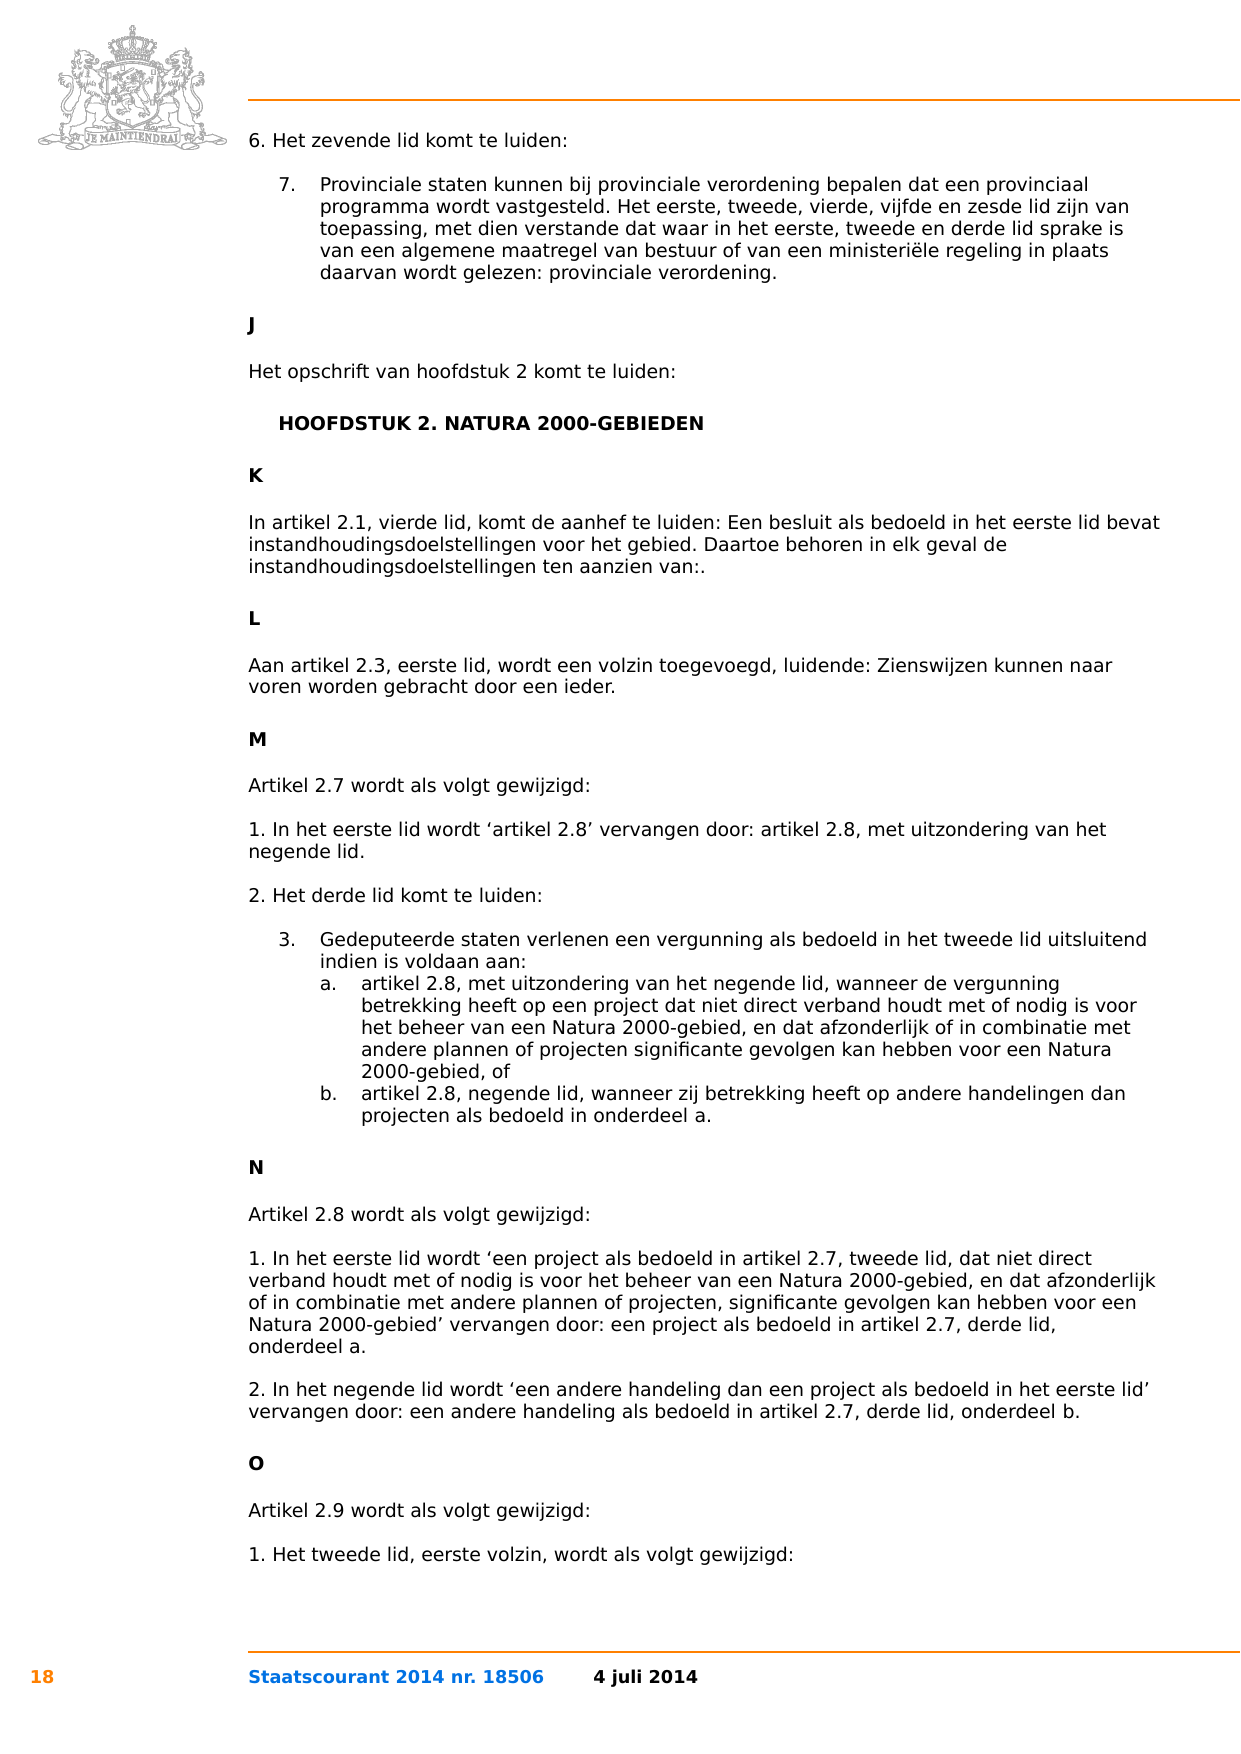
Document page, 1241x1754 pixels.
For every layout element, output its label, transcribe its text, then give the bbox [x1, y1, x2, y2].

text 7. Provinciale staten kunnen bij provinciale verordening bepalen dat een provinciaal programma wordt vastgesteld. Het eerste, tweede, vierde, vijfde en zesde lid zijn van toepassing, met dien verstande dat waar in het eerste, tweede en derde lid sprake is van een algemene maatregel van bestuur of van een ministeriële regeling in plaats daarvan wordt gelezen: provinciale verordening. [278, 174, 1163, 284]
text 2. In het negende lid wordt ‘een andere handeling dan een project als bedoeld in het eerste lid’ vervangen door: een andere handeling als bedoeld in artikel 2.7, derde lid, onderdeel b. [248, 1379, 1163, 1423]
picture [38, 25, 227, 150]
text Artikel 2.9 wordt als volgt gewijzigd: [248, 1500, 1163, 1522]
subtitle L [248, 607, 1163, 629]
text a. artikel 2.8, met uitzondering van het negende lid, wanneer de vergunning betrekking heeft op een project dat niet direct verband houdt met of nodig is voor het beheer van een Natura 2000-gebied, en dat afzonderlijk of in combinatie met andere plannen of projecten significante gevolgen kan hebben voor een Natura 2000-gebied, of [319, 973, 1163, 1083]
subtitle J [248, 314, 1163, 336]
text 1. In het eerste lid wordt ‘artikel 2.8’ vervangen door: artikel 2.8, met uitzondering van het negende lid. [248, 819, 1163, 863]
text Het opschrift van hoofdstuk 2 komt te luiden: [248, 361, 1163, 383]
text In artikel 2.1, vierde lid, komt de aanhef te luiden: Een besluit als bedoeld in het eerste lid bevat instandhoudingsdoelstellingen voor het gebied. Daartoe behoren in elk geval de instandhoudingsdoelstellingen ten aanzien van:. [248, 512, 1163, 577]
subtitle O [248, 1453, 1163, 1475]
text 2. Het derde lid komt te luiden: [248, 885, 1163, 907]
text 3. Gedeputeerde staten verlenen een vergunning als bedoeld in het tweede lid uitsluitend indien is voldaan aan: [278, 929, 1163, 973]
subtitle HOOFDSTUK 2. NATURA 2000-GEBIEDEN [278, 413, 1163, 434]
text b. artikel 2.8, negende lid, wanneer zij betrekking heeft op andere handelingen dan projecten als bedoeld in onderdeel a. [319, 1083, 1163, 1127]
text Aan artikel 2.3, eerste lid, wordt een volzin toegevoegd, luidende: Zienswijzen kunnen naar voren worden gebracht door een ieder. [248, 654, 1163, 698]
subtitle K [248, 464, 1163, 487]
text Artikel 2.8 wordt als volgt gewijzigd: [248, 1204, 1163, 1226]
subtitle N [248, 1157, 1163, 1179]
text 1. In het eerste lid wordt ‘een project als bedoeld in artikel 2.7, tweede lid, dat niet direct verband houdt met of nodig is voor het beheer van een Natura 2000-gebied, en dat afzonderlijk of in combinatie met andere plannen of projecten, significante gevolgen kan hebben voor een Natura 2000-gebied’ vervangen door: een project als bedoeld in artikel 2.7, derde lid, onderdeel a. [248, 1248, 1163, 1357]
text Artikel 2.7 wordt als volgt gewijzigd: [248, 775, 1163, 797]
text 6. Het zevende lid komt te luiden: [248, 130, 1163, 152]
text 1. Het tweede lid, eerste volzin, wordt als volgt gewijzigd: [248, 1544, 1163, 1566]
subtitle M [248, 728, 1163, 750]
